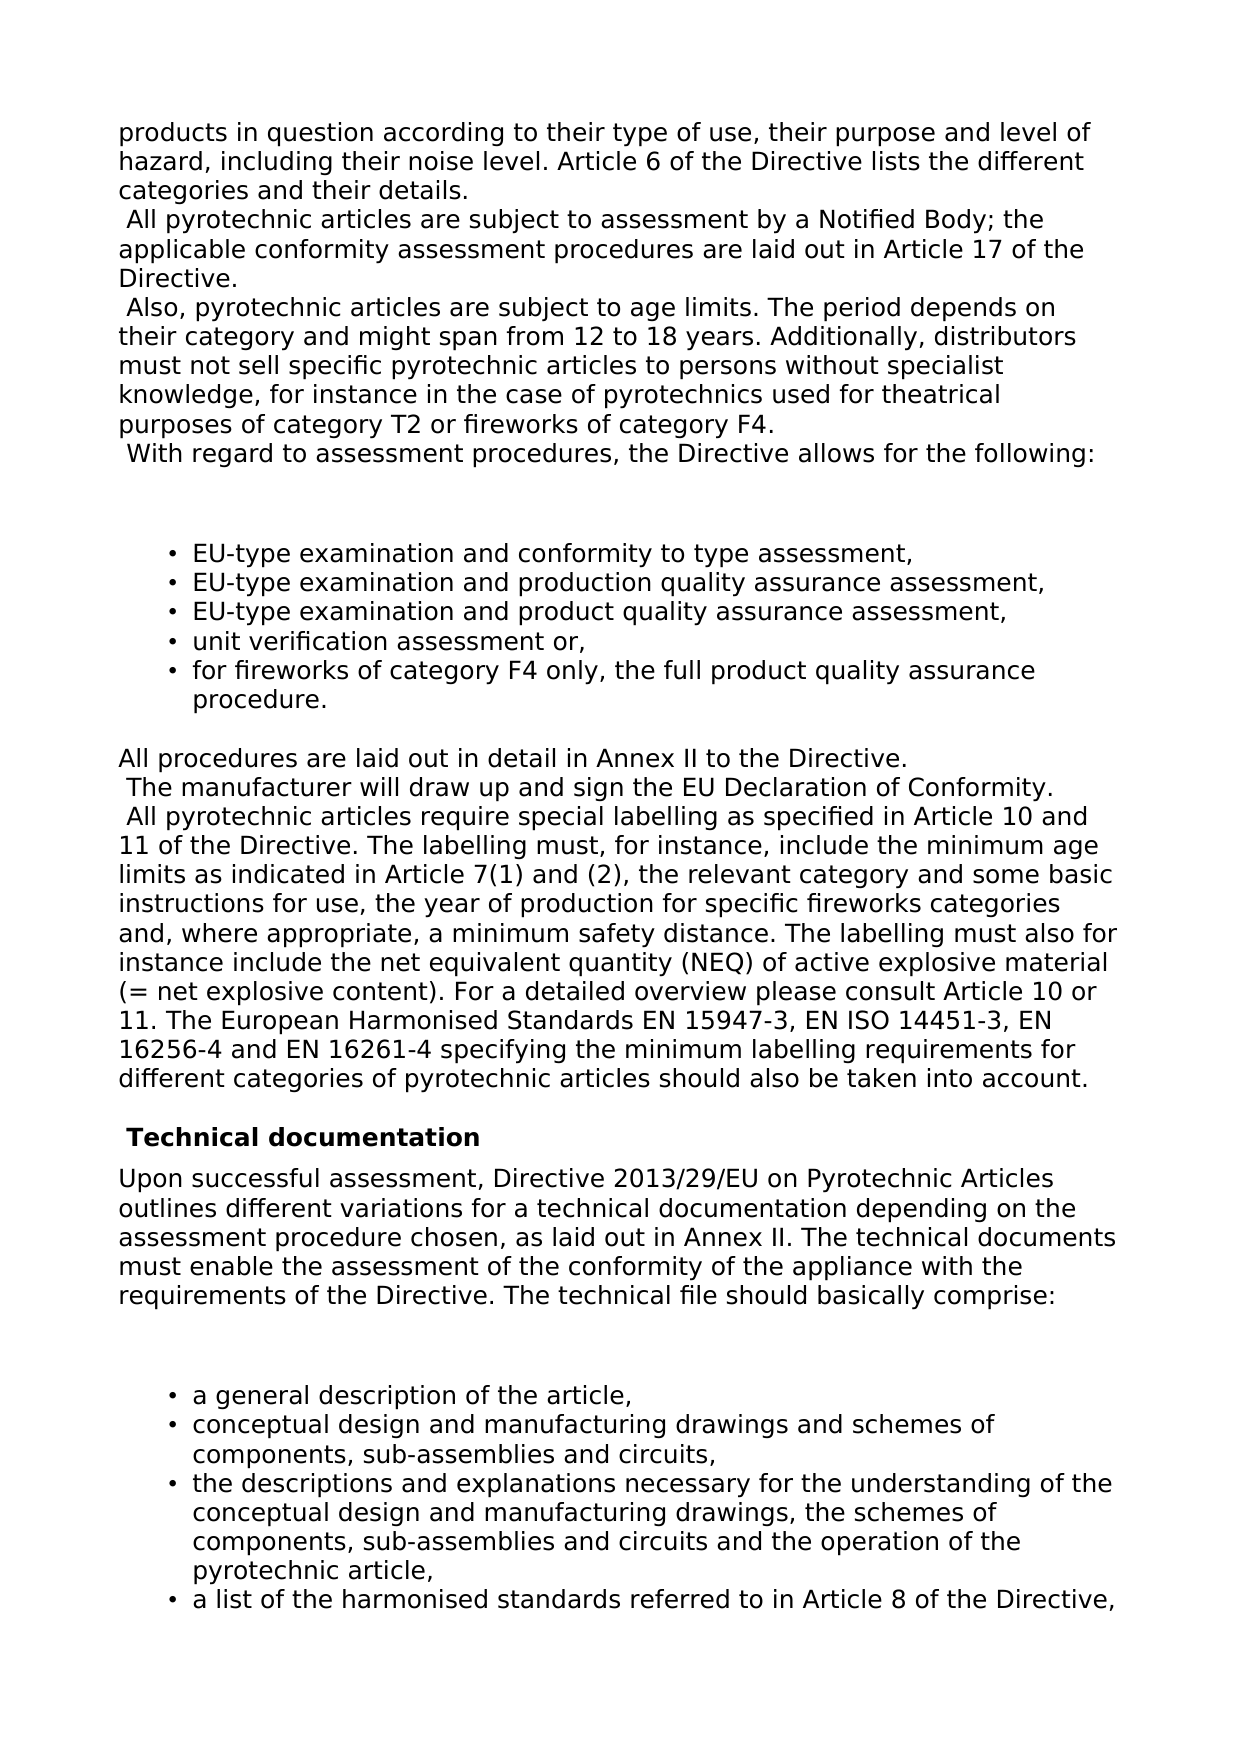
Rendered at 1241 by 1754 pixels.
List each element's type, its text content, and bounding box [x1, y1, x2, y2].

list EU-type examination and conformity to type assessment, [177, 539, 1122, 568]
list conceptual design and manufacturing drawings and schemes of components, sub-assemblies and circuits, [177, 1411, 1122, 1469]
text All procedures are laid out in detail in Annex II to the Directive. The manufacturer will draw up and sign the EU Declaration of Conformity. All pyrotechnic articles require special labelling as specified in Article 10 and 11 of the Directive. The labelling must, for instance, include the minimum age limits as indicated in Article 7(1) and (2), the relevant category and some basic instructions for use, the year of production for specific fireworks categories and, where appropriate, a minimum safety distance. The labelling must also for instance include the net equivalent quantity (NEQ) of active explosive material (= net explosive content). For a detailed overview please consult Article 10 or 11. The European Harmonised Standards EN 15947-3, EN ISO 14451-3, EN 16256-4 and EN 16261-4 specifying the minimum labelling requirements for different categories of pyrotechnic articles should also be taken into account. Technical documentation [118, 744, 1122, 1152]
text Upon successful assessment, Directive 2013/29/EU on Pyrotechnic Articles outlines different variations for a technical documentation depending on the assessment procedure chosen, as laid out in Annex II. The technical documents must enable the assessment of the conformity of the appliance with the requirements of the Directive. The technical file should basically comprise: [118, 1164, 1122, 1339]
list EU-type examination and product quality assurance assessment, [177, 598, 1122, 627]
list unit verification assessment or, [177, 627, 1122, 656]
text products in question according to their type of use, their purpose and level of hazard, including their noise level. Article 6 of the Directive lists the different categories and their details. All pyrotechnic articles are subject to assessment by a Notified Body; the applicable conformity assessment procedures are laid out in Article 17 of the Directive. Also, pyrotechnic articles are subject to age limits. The period depends on their category and might span from 12 to 18 years. Additionally, distributors must not sell specific pyrotechnic articles to persons without specialist knowledge, for instance in the case of pyrotechnics used for theatrical purposes of category T2 or fireworks of category F4. With regard to assessment procedures, the Directive allows for the following: [118, 118, 1122, 497]
list for fireworks of category F4 only, the full product quality assurance procedure. [177, 656, 1122, 714]
list a general description of the article, [177, 1382, 1122, 1411]
list a list of the harmonised standards referred to in Article 8 of the Directive, [177, 1586, 1122, 1615]
list the descriptions and explanations necessary for the understanding of the conceptual design and manufacturing drawings, the schemes of components, sub-assemblies and circuits and the operation of the pyrotechnic article, [177, 1469, 1122, 1586]
list EU-type examination and production quality assurance assessment, [177, 568, 1122, 598]
